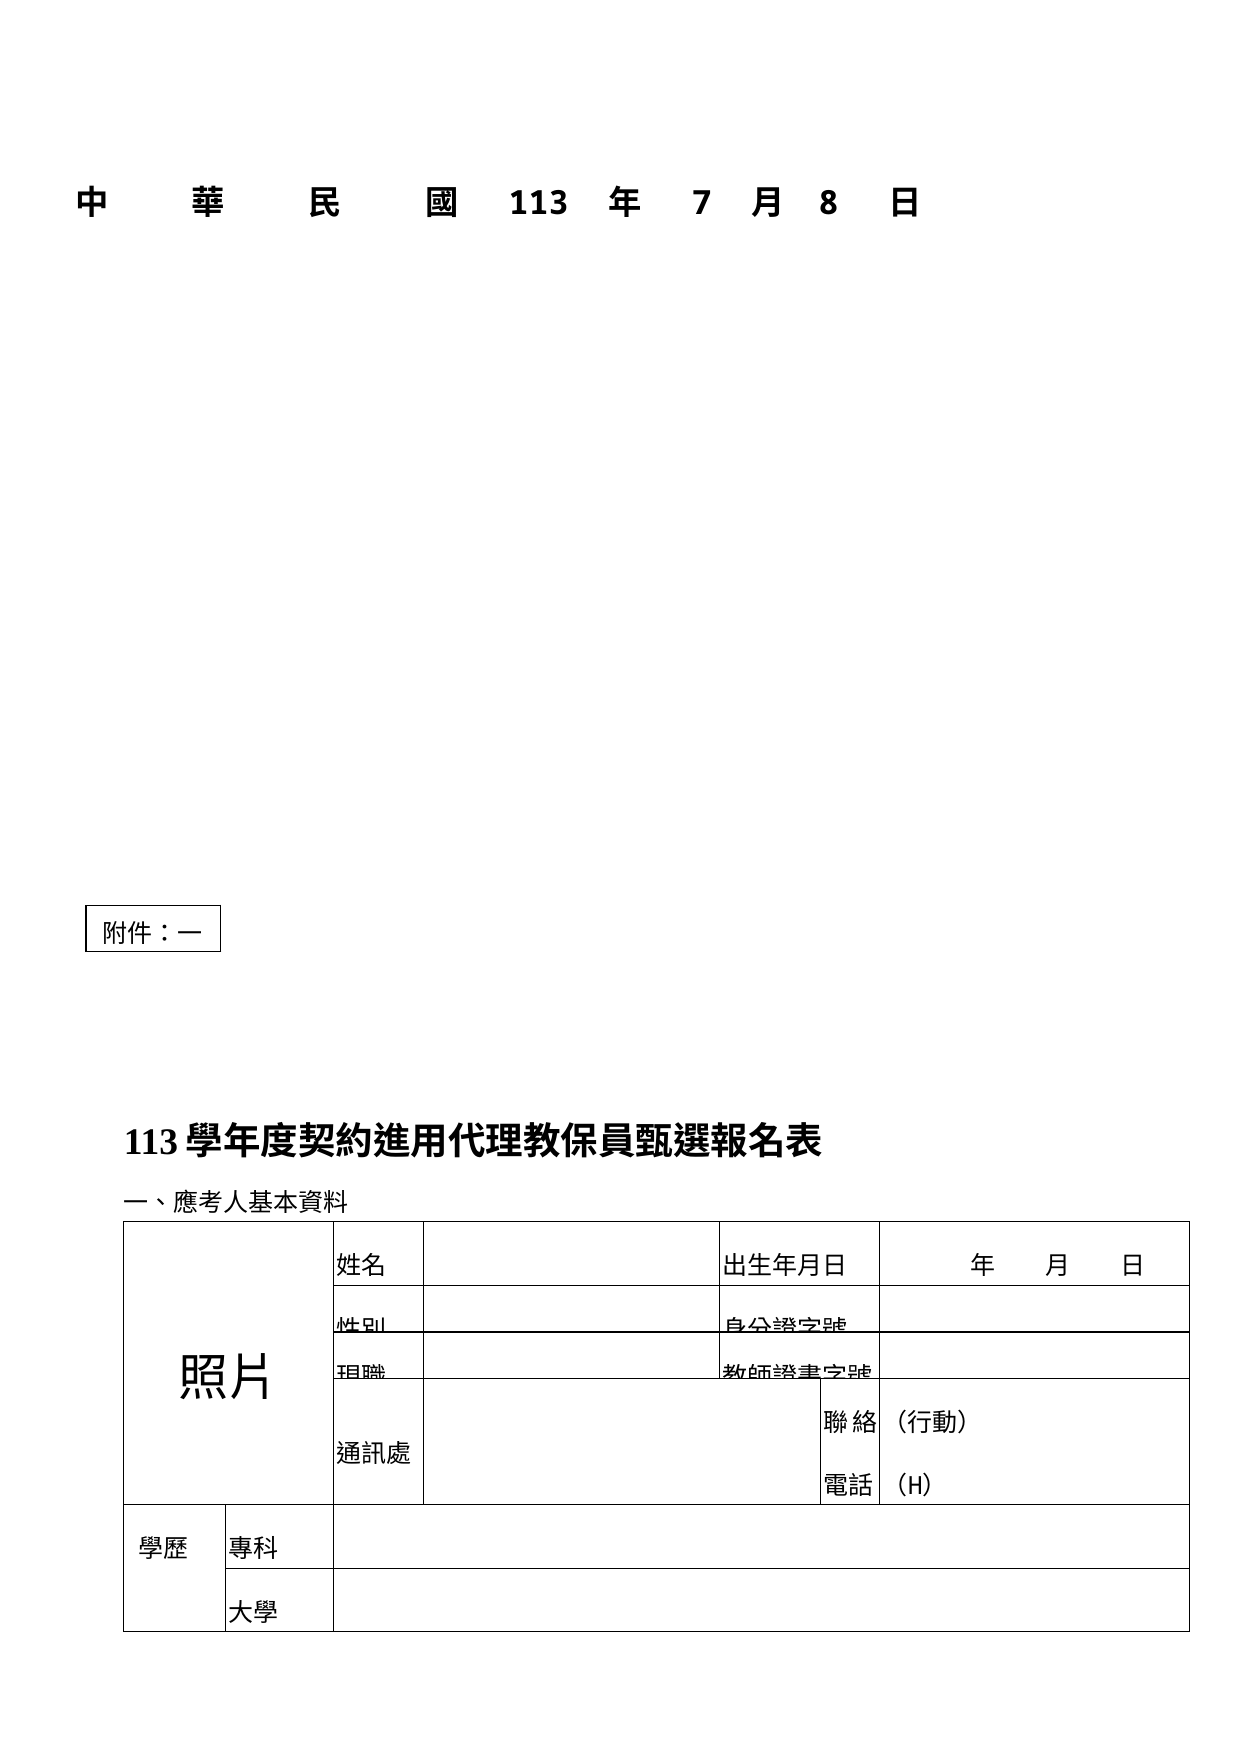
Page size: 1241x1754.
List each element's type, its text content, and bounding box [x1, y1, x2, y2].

table_cell [424, 1286, 719, 1331]
table_cell [334, 1569, 1189, 1631]
table_header 出生年月日 [720, 1222, 879, 1285]
table_cell 聯絡電話 [821, 1379, 879, 1504]
table_header 姓名 [334, 1222, 423, 1285]
table_cell 專科 [226, 1505, 333, 1568]
table_header [424, 1222, 719, 1285]
table_cell [424, 1333, 719, 1378]
table_cell 性別 [334, 1286, 423, 1331]
table_header 市中正區東門國民小學附設幼兒園 113學年度契約進用代理教保員甄選報名表 一、應考人基本資料 二、資料審核及成績登載 附件：二 委員簽名： 附件：三 113學年度契約進用代理教保員甄選切結書 立切結書人 報名參加彰化縣員林市饒明國民小學附設幼兒園 110學年度契約進用代理教保員甄選，已詳閱甄選簡章內容，茲切結下列事 項(視身份勾選)： □本人所附證件正(影印)本屬實，並確無無教保服務人員條例第12條、13條 、14條第1項各款情事者，如有不實願負相關法律責任並無異議放棄錄取資格。 □本人所附為外國學歷證件，經依教育部國外學歷查證要點規定查證有不符或不 予認定情形時，無異議放棄錄取資格。 □具備基本救命術訓練8小時以上之訓練證明。若無至遲可於到職日三個月內繳 交幼兒園查驗，若無法如期則無異議放棄錄取資格。 □本人如有不符甄選資格條件而隱匿實情者，經查證屬實，無異議放棄錄取資格 ；如已聘任，無異議解約，並繳回已領之薪資。 此 致 彰化縣員林市饒明國民小學 切 結 人： （蓋章） 身份證字號： 住 址： 電 話： 中華民國 113 年 月 日 華 民 國 108 年 7 月 日 [113, 909, 1240, 1632]
table_cell [880, 1286, 1189, 1331]
table_cell （行動） （H） [880, 1379, 1189, 1504]
table_cell [334, 1505, 1189, 1568]
text 中 華 民 國 113 年 7 月 8 日 [75, 158, 1165, 221]
table_cell 現職 [334, 1333, 423, 1378]
table_cell [424, 1379, 820, 1504]
table_cell 身分證字號 [720, 1286, 879, 1331]
table_cell [880, 1333, 1189, 1378]
table_cell 教師證書字號 [720, 1333, 879, 1378]
table_header 年 月 日 [880, 1222, 1189, 1285]
table_cell 大學 [226, 1569, 333, 1631]
table_header 照片 [124, 1222, 333, 1504]
table_cell 學歷 [124, 1505, 225, 1631]
table_cell 通訊處 [334, 1379, 423, 1504]
